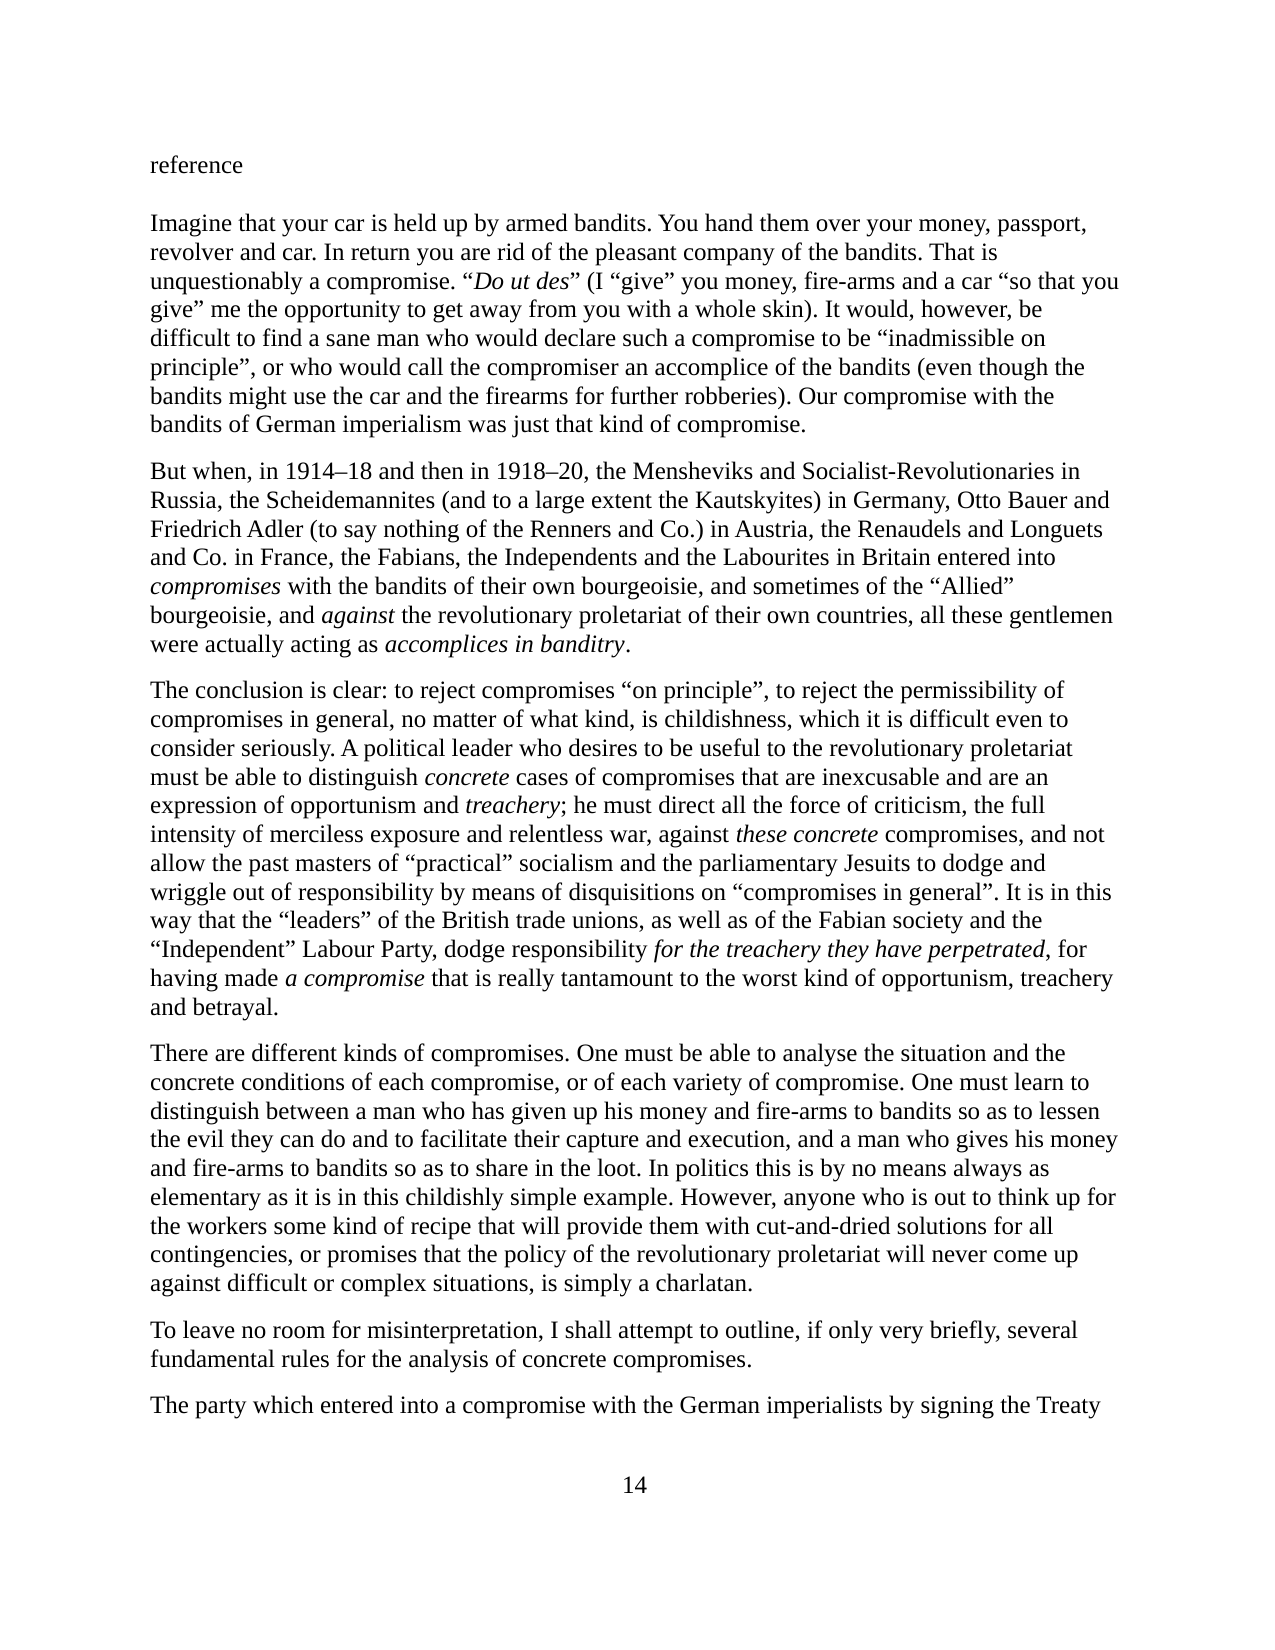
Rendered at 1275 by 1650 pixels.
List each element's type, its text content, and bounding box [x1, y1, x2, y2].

text To leave no room for misinterpretation, I shall attempt to outline, if only very briefly, several fundamental rules for the analysis of concrete compromises. [150, 1315, 1125, 1372]
text But when, in 1914–18 and then in 1918–20, the Mensheviks and Socialist-Revolutionaries in Russia, the Scheidemannites (and to a large extent the Kautskyites) in Germany, Otto Bauer and Friedrich Adler (to say nothing of the Renners and Co.) in Austria, the Renaudels and Longuets and Co. in France, the Fabians, the Independents and the Labourites in Britain entered into compromises with the bandits of their own bourgeoisie, and sometimes of the “Allied” bourgeoisie, and against the revolutionary proletariat of their own countries, all these gentlemen were actually acting as accomplices in banditry. [150, 456, 1125, 657]
text Imagine that your car is held up by armed bandits. You hand them over your money, passport, revolver and car. In return you are rid of the pleasant company of the bandits. That is unquestionably a compromise. “Do ut des” (I “give” you money, fire-arms and a car “so that you give” me the opportunity to get away from you with a whole skin). It would, however, be difficult to find a sane man who would declare such a compromise to be “inadmissible on principle”, or who would call the compromiser an accomplice of the bandits (even though the bandits might use the car and the firearms for further robberies). Our compromise with the bandits of German imperialism was just that kind of compromise. [150, 208, 1125, 438]
text There are different kinds of compromises. One must be able to analyse the situation and the concrete conditions of each compromise, or of each variety of compromise. One must learn to distinguish between a man who has given up his money and fire-arms to bandits so as to lessen the evil they can do and to facilitate their capture and execution, and a man who gives his money and fire-arms to bandits so as to share in the loot. In politics this is by no means always as elementary as it is in this childishly simple example. However, anyone who is out to think up for the workers some kind of recipe that will provide them with cut-and-dried solutions for all contingencies, or promises that the policy of the revolutionary proletariat will never come up against difficult or complex situations, is simply a charlatan. [150, 1038, 1125, 1297]
text The conclusion is clear: to reject compromises “on principle”, to reject the permissibility of compromises in general, no matter of what kind, is childishness, which it is difficult even to consider seriously. A political leader who desires to be useful to the revolutionary proletariat must be able to distinguish concrete cases of compromises that are inexcusable and are an expression of opportunism and treachery; he must direct all the force of criticism, the full intensity of merciless exposure and relentless war, against these concrete compromises, and not allow the past masters of “practical” socialism and the parliamentary Jesuits to dodge and wriggle out of responsibility by means of disquisitions on “compromises in general”. It is in this way that the “leaders” of the British trade unions, as well as of the Fabian society and the “Independent” Labour Party, dodge responsibility for the treachery they have perpetrated, for having made a compromise that is really tantamount to the worst kind of opportunism, treachery and betrayal. [150, 675, 1125, 1020]
text The party which entered into a compromise with the German imperialists by signing the Treaty [150, 1390, 1125, 1419]
